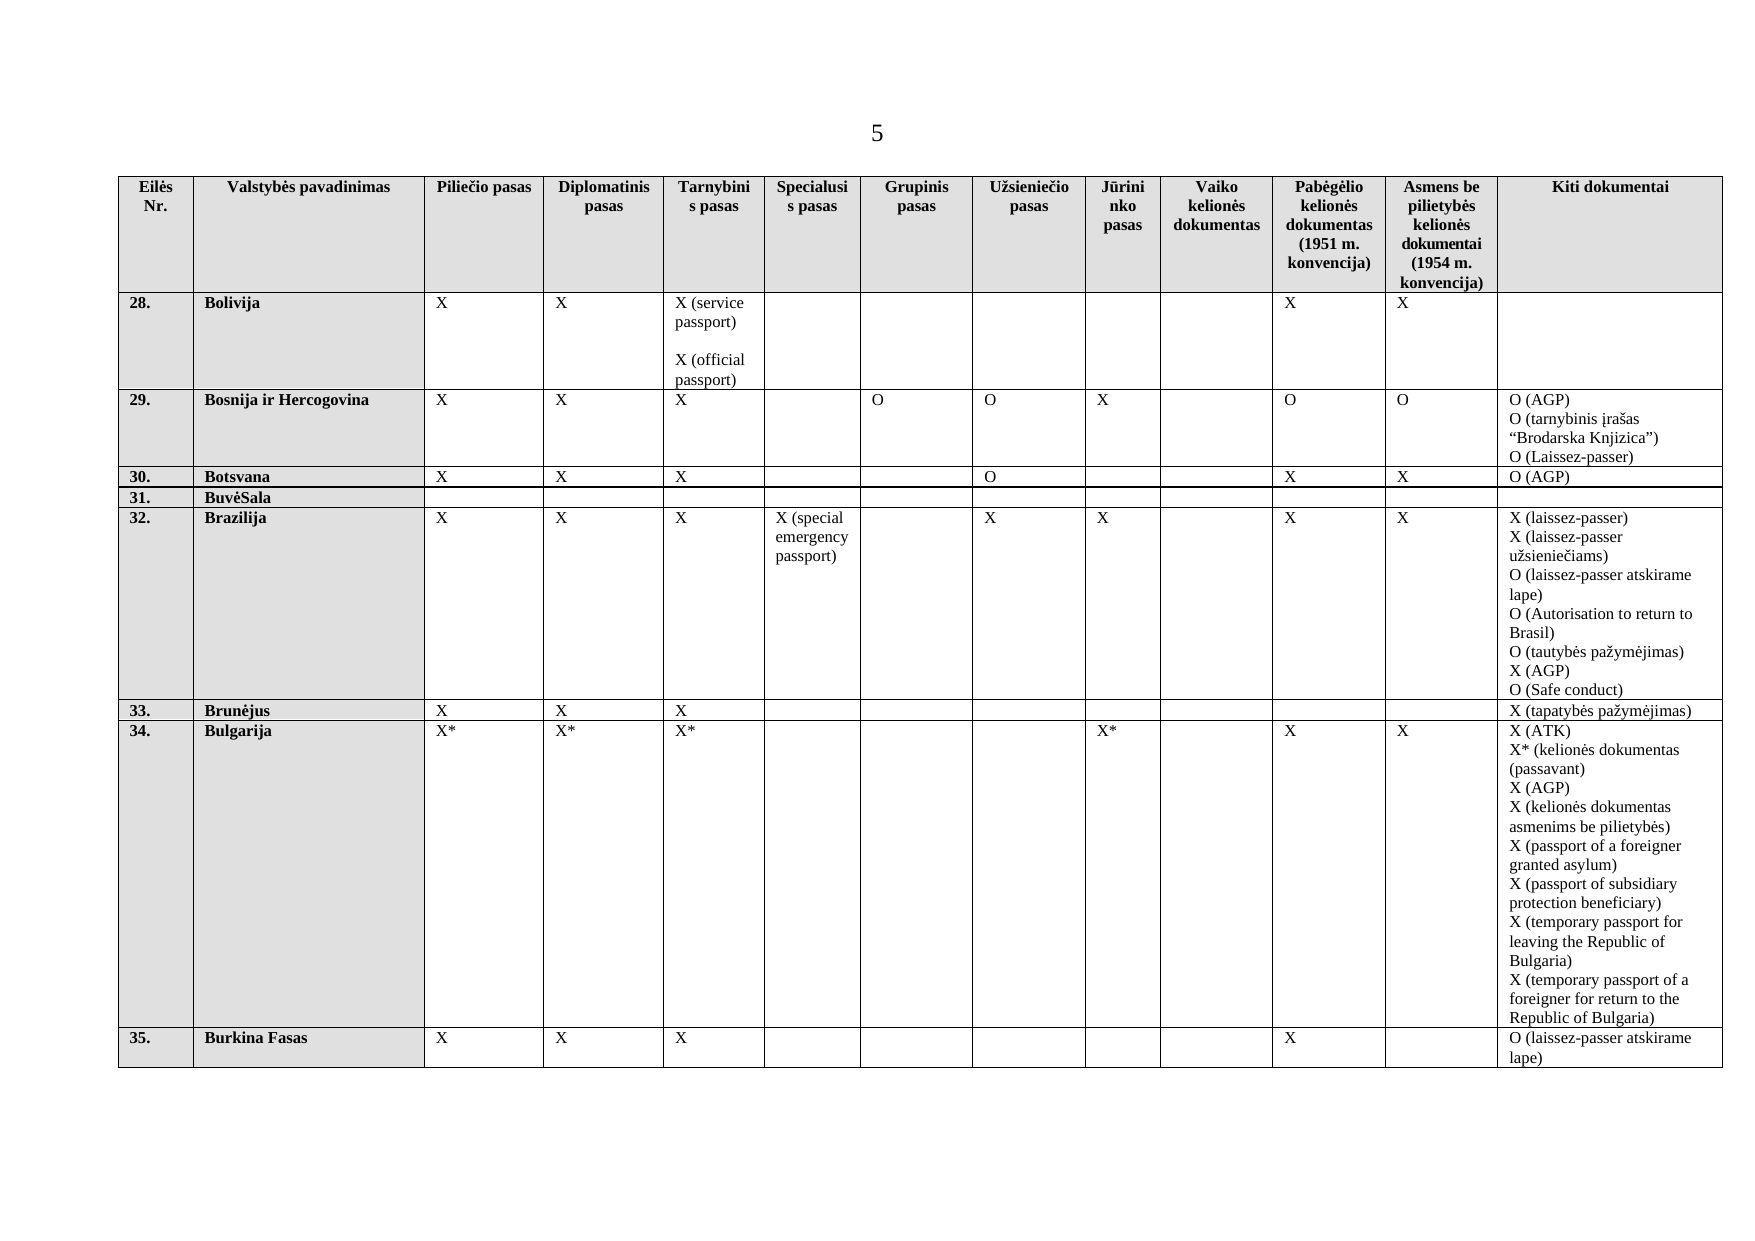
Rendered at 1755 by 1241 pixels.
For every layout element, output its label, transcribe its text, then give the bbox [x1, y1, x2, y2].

table_cell X [1386, 293, 1497, 388]
table_header Piliečio pasas [425, 177, 543, 292]
table_cell X [1086, 508, 1160, 699]
table_cell 32. [119, 508, 193, 699]
table_cell X [544, 293, 663, 388]
table_cell X [664, 390, 764, 466]
table_header Kiti dokumentai [1498, 177, 1722, 292]
table_cell Burkina Fasas [194, 1028, 424, 1067]
table_cell O [973, 390, 1085, 466]
table_cell X [425, 1028, 543, 1067]
table_cell X [544, 700, 663, 719]
table_header Valstybės pavadinimas [194, 177, 424, 292]
table_cell [973, 488, 1085, 507]
table_cell [425, 488, 543, 507]
table_cell O (AGP) [1498, 467, 1722, 486]
table_cell [765, 1028, 860, 1067]
table_cell [861, 467, 972, 486]
table_cell [1498, 488, 1722, 507]
table_cell X [425, 700, 543, 719]
table_cell X [544, 1028, 663, 1067]
table_cell X [544, 467, 663, 486]
table_cell 30. [119, 467, 193, 486]
table_cell X (laissez-passer) X (laissez-passer užsieniečiams) O (laissez-passer atskirame lape) O (Autorisation to return to Brasil) O (tautybės pažymėjimas) X (AGP) O (Safe conduct) [1498, 508, 1722, 699]
table_cell [1161, 700, 1272, 719]
table_cell Brazilija [194, 508, 424, 699]
table_cell 31. [119, 488, 193, 507]
table_cell [1086, 467, 1160, 486]
table_cell X [664, 467, 764, 486]
table_cell X [973, 508, 1085, 699]
table_cell [1086, 1028, 1160, 1067]
table_header Užsieniečio pasas [973, 177, 1085, 292]
table_cell Bosnija ir Hercogovina [194, 390, 424, 466]
table_cell X [1386, 508, 1497, 699]
table_cell O (laissez-passer atskirame lape) [1498, 1028, 1722, 1067]
table_cell X [425, 508, 543, 699]
table_header Specialusis pasas [765, 177, 860, 292]
table_cell X [1273, 467, 1385, 486]
table_cell [1161, 390, 1272, 466]
table_cell X [1273, 721, 1385, 1027]
table_cell X [1273, 293, 1385, 388]
table_cell [1086, 700, 1160, 719]
table_cell [861, 508, 972, 699]
table_cell X [664, 508, 764, 699]
table_cell Brunėjus [194, 700, 424, 719]
table_cell X* [664, 721, 764, 1027]
table_cell [765, 721, 860, 1027]
table_cell 28. [119, 293, 193, 388]
table_cell 33. [119, 700, 193, 719]
table_cell [1086, 488, 1160, 507]
table_cell [861, 488, 972, 507]
table_cell X [1386, 467, 1497, 486]
table_cell [1386, 488, 1497, 507]
table_cell Botsvana [194, 467, 424, 486]
table_cell [861, 721, 972, 1027]
table_cell [973, 1028, 1085, 1067]
table_cell [1161, 508, 1272, 699]
table_cell [861, 293, 972, 388]
table_cell [1273, 700, 1385, 719]
table_cell [973, 293, 1085, 388]
table_cell [1161, 467, 1272, 486]
table_header Grupinis pasas [861, 177, 972, 292]
table_cell X [425, 390, 543, 466]
table_cell X [664, 700, 764, 719]
table_cell X [1273, 1028, 1385, 1067]
table_cell X [1386, 721, 1497, 1027]
table_cell X [544, 390, 663, 466]
table_cell [1161, 293, 1272, 388]
table_cell [973, 700, 1085, 719]
table_cell Bolivija [194, 293, 424, 388]
table_cell X [425, 467, 543, 486]
table_cell BuvėSala [194, 488, 424, 507]
table_cell X* [1086, 721, 1160, 1027]
table_cell O [973, 467, 1085, 486]
table_cell 29. [119, 390, 193, 466]
table_cell X [544, 508, 663, 699]
table_cell [861, 1028, 972, 1067]
table_cell [1273, 488, 1385, 507]
table_cell X (ATK) X* (kelionės dokumentas (passavant) X (AGP) X (kelionės dokumentas asmenims be pilietybės) X (passport of a foreigner granted asylum) X (passport of subsidiary protection beneficiary) X (temporary passport for leaving the Republic of Bulgaria) X (temporary passport of a foreigner for return to the Republic of Bulgaria) [1498, 721, 1722, 1027]
table_cell [765, 488, 860, 507]
table_cell O [1273, 390, 1385, 466]
table_cell [765, 467, 860, 486]
table_cell X [425, 293, 543, 388]
table_header Jūrininko pasas [1086, 177, 1160, 292]
table_cell X [664, 1028, 764, 1067]
table_header Diplomatinis pasas [544, 177, 663, 292]
table_cell X (tapatybės pažymėjimas) [1498, 700, 1722, 719]
table_cell [861, 700, 972, 719]
table_cell X* [425, 721, 543, 1027]
table_cell [544, 488, 663, 507]
table_cell X (special emergency passport) [765, 508, 860, 699]
table_cell [1161, 488, 1272, 507]
table_cell X* [544, 721, 663, 1027]
table_cell 35. [119, 1028, 193, 1067]
table_cell [765, 293, 860, 388]
table_cell Bulgarija [194, 721, 424, 1027]
table_cell [1386, 1028, 1497, 1067]
table_header Vaiko kelionės dokumentas [1161, 177, 1272, 292]
table_cell [1161, 1028, 1272, 1067]
table_cell [664, 488, 764, 507]
table_header Pabėgėlio kelionės dokumentas (1951 m. konvencija) [1273, 177, 1385, 292]
table_cell O [1386, 390, 1497, 466]
table_cell X [1273, 508, 1385, 699]
table_cell X (service passport) X (official passport) [664, 293, 764, 388]
table_cell 34. [119, 721, 193, 1027]
table_header Asmens be pilietybės kelionės dokumentai (1954 m. konvencija) [1386, 177, 1497, 292]
table_cell O (AGP) O (tarnybinis įrašas “Brodarska Knjizica”) O (Laissez-passer) [1498, 390, 1722, 466]
table_cell [1161, 721, 1272, 1027]
table_cell [1498, 293, 1722, 388]
table_cell [1086, 293, 1160, 388]
table_header Eilės Nr. [119, 177, 193, 292]
table_cell [765, 700, 860, 719]
table_header Tarnybinis pasas [664, 177, 764, 292]
table_cell [765, 390, 860, 466]
table_cell O [861, 390, 972, 466]
table_cell [1386, 700, 1497, 719]
table_cell [973, 721, 1085, 1027]
table_cell X [1086, 390, 1160, 466]
